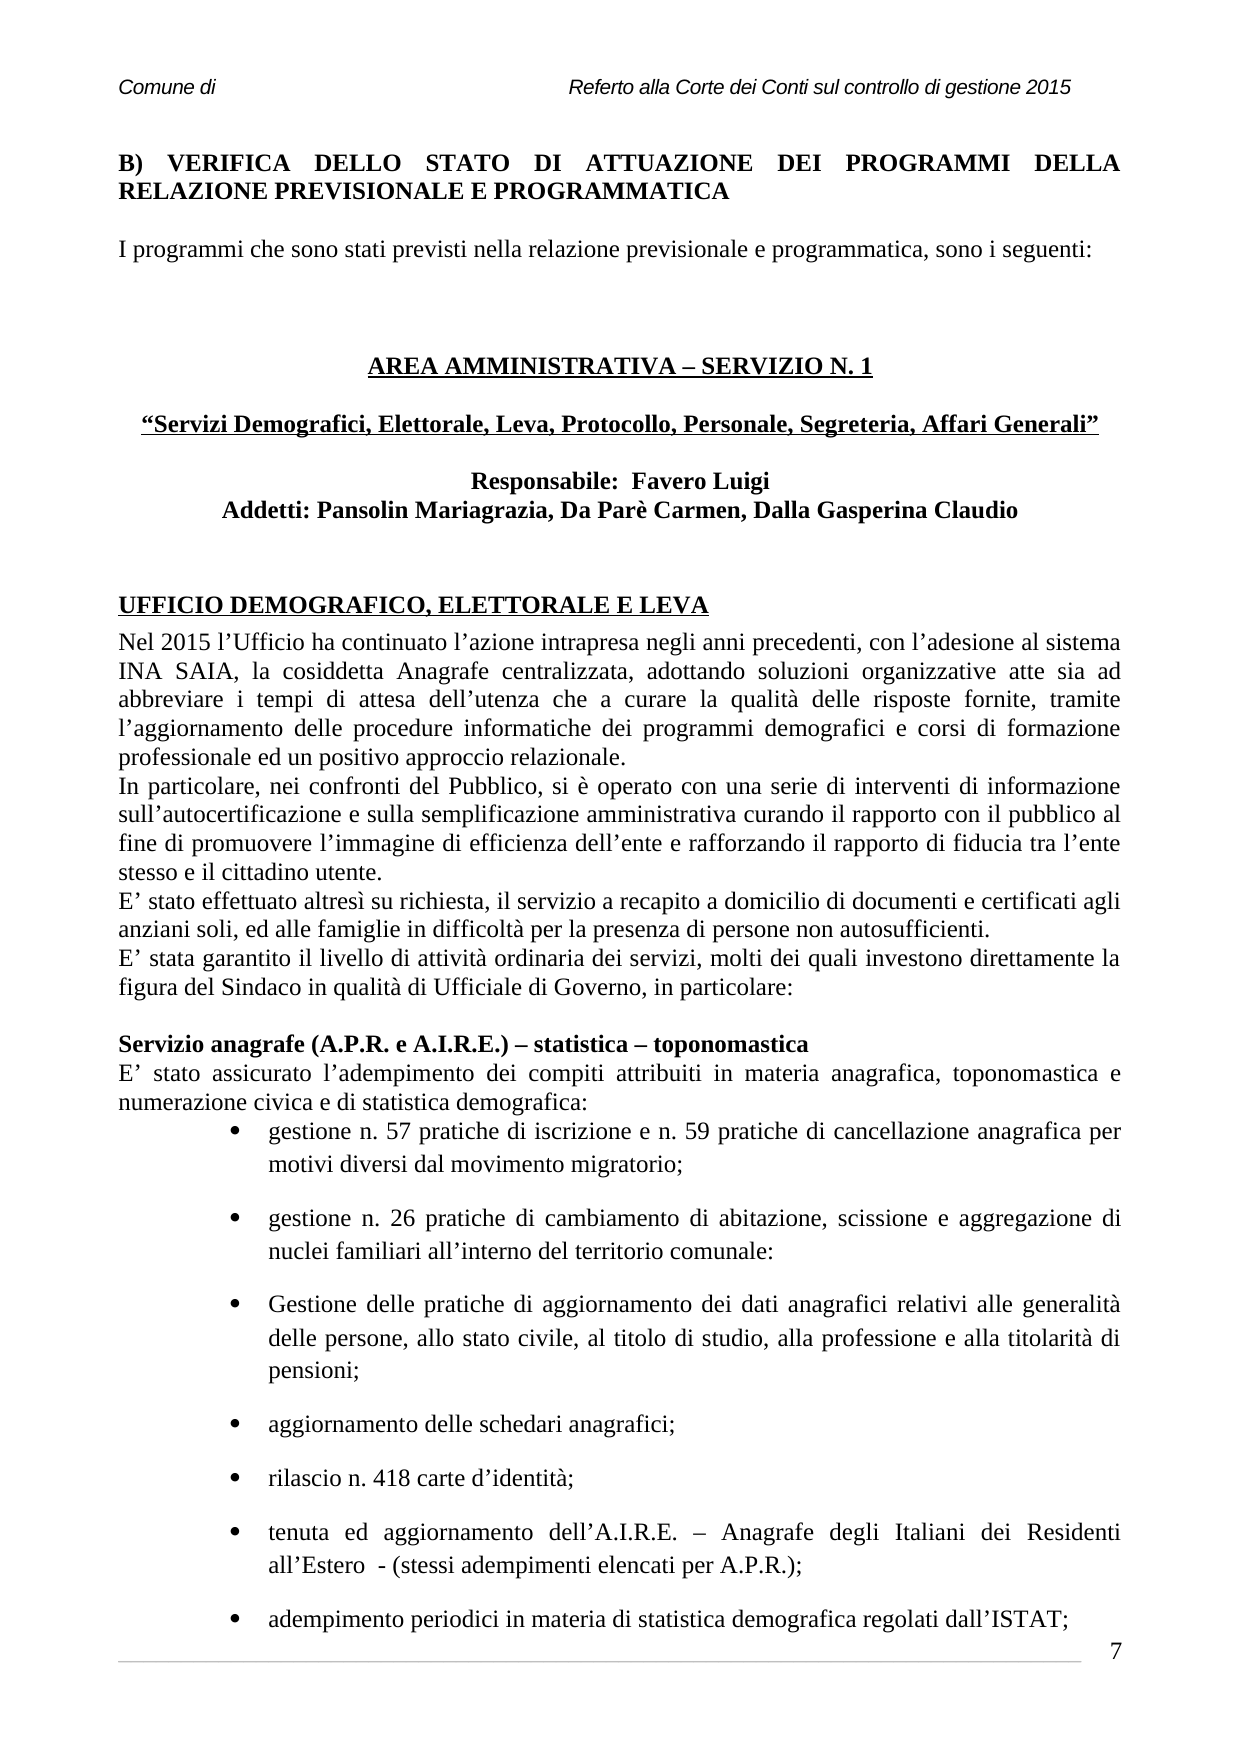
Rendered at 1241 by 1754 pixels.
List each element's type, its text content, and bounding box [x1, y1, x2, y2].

text Addetti: Pansolin Mariagrazia, Da Parè Carmen, Dalla Gasperina Claudio [118, 495, 1122, 524]
text “Servizi Demografici, Elettorale, Leva, Protocollo, Personale, Segreteria, Affari Generali” [118, 409, 1122, 437]
text Responsabile: Favero Luigi [118, 466, 1122, 495]
text Servizio anagrafe (A.P.R. e A.I.R.E.) – statistica – toponomastica [118, 1029, 1122, 1058]
text I programmi che sono stati previsti nella relazione previsionale e programmatica, sono i seguenti: [118, 234, 1122, 263]
text UFFICIO DEMOGRAFICO, ELETTORALE E LEVA [118, 590, 1122, 619]
text E’ stata garantito il livello di attività ordinaria dei servizi, molti dei quali investono direttamente la figura del Sindaco in qualità di Ufficiale di Governo, in particolare: [118, 943, 1122, 1001]
list aggiornamento delle schedari anagrafici; [231, 1409, 1122, 1438]
text In particolare, nei confronti del Pubblico, si è operato con una serie di interventi di informazione sull’autocertificazione e sulla semplificazione amministrativa curando il rapporto con il pubblico al fine di promuovere l’immagine di efficienza dell’ente e rafforzando il rapporto di fiducia tra l’ente stesso e il cittadino utente. [118, 771, 1122, 886]
text E’ stato effettuato altresì su richiesta, il servizio a recapito a domicilio di documenti e certificati agli anziani soli, ed alle famiglie in difficoltà per la presenza di persone non autosufficienti. [118, 886, 1122, 943]
list tenuta ed aggiornamento dell’A.I.R.E. – Anagrafe degli Italiani dei Residenti all’Estero - (stessi adempimenti elencati per A.P.R.); [231, 1517, 1122, 1579]
text B) VERIFICA DELLO STATO DI ATTUAZIONE DEI PROGRAMMI DELLA RELAZIONE PREVISIONALE E PROGRAMMATICA [118, 148, 1122, 205]
list gestione n. 26 pratiche di cambiamento di abitazione, scissione e aggregazione di nuclei familiari all’interno del territorio comunale: [231, 1203, 1122, 1264]
text E’ stato assicurato l’adempimento dei compiti attribuiti in materia anagrafica, toponomastica e numerazione civica e di statistica demografica: [118, 1058, 1122, 1116]
text AREA AMMINISTRATIVA – SERVIZIO N. 1 [118, 351, 1122, 380]
list rilascio n. 418 carte d’identità; [231, 1463, 1122, 1492]
list gestione n. 57 pratiche di iscrizione e n. 59 pratiche di cancellazione anagrafica per motivi diversi dal movimento migratorio; [231, 1116, 1122, 1178]
list adempimento periodici in materia di statistica demografica regolati dall’ISTAT; [231, 1604, 1122, 1633]
text Nel 2015 l’Ufficio ha continuato l’azione intrapresa negli anni precedenti, con l’adesione al sistema INA SAIA, la cosiddetta Anagrafe centralizzata, adottando soluzioni organizzative atte sia ad abbreviare i tempi di attesa dell’utenza che a curare la qualità delle risposte fornite, tramite l’aggiornamento delle procedure informatiche dei programmi demografici e corsi di formazione professionale ed un positivo approccio relazionale. [118, 627, 1122, 771]
list Gestione delle pratiche di aggiornamento dei dati anagrafici relativi alle generalità delle persone, allo stato civile, al titolo di studio, alla professione e alla titolarità di pensioni; [231, 1289, 1122, 1384]
